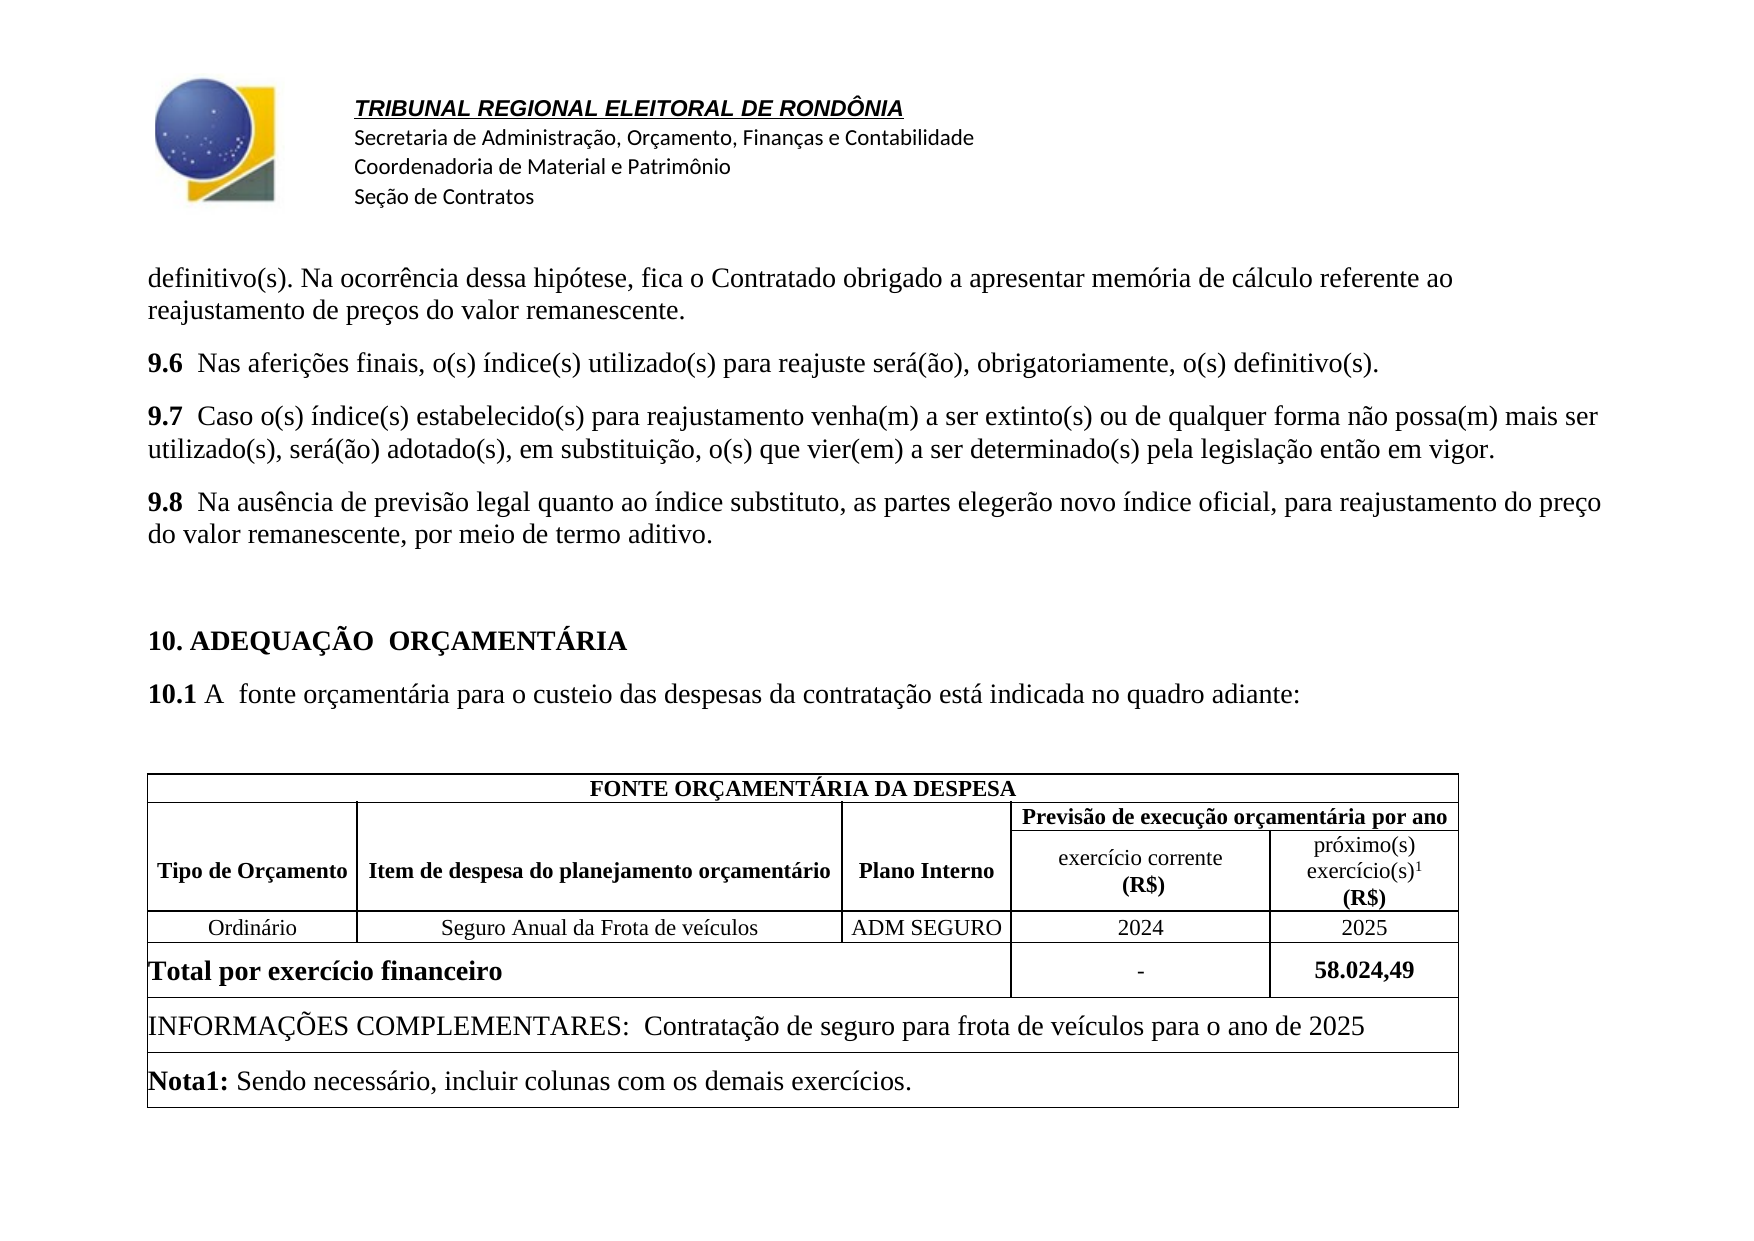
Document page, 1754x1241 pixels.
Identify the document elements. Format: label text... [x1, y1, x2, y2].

table_cell ADM SEGURO [843, 912, 1010, 942]
table_cell Tipo de Orçamento [148, 803, 356, 910]
table_cell Previsão de execução orçamentária por ano [1012, 803, 1458, 829]
table_cell próximo(s) exercício(s)1 (R$) [1271, 831, 1458, 910]
table_cell 2025 [1271, 912, 1458, 942]
table_cell INFORMAÇÕES COMPLEMENTARES: Contratação de seguro para frota de veículos para o ano de 2025 [148, 998, 1458, 1052]
text 9.8 Na ausência de previsão legal quanto ao índice substituto, as partes elegerão novo índice oficial, para reajustamento do preço do valor remanescente, por meio de termo aditivo. [148, 485, 1606, 550]
table_cell Nota1: Sendo necessário, incluir colunas com os demais exercícios. [148, 1053, 1458, 1107]
text 10. ADEQUAÇÃO ORÇAMENTÁRIA [148, 624, 1606, 656]
table_cell Item de despesa do planejamento orçamentário [358, 803, 841, 910]
table_cell Ordinário [148, 912, 356, 942]
text 9.7 Caso o(s) índice(s) estabelecido(s) para reajustamento venha(m) a ser extinto(s) ou de qualquer forma não possa(m) mais ser utilizado(s), será(ão) adotado(s), em substituição, o(s) que vier(em) a ser determinado(s) pela legislação então em vigor. [148, 399, 1606, 464]
table_cell Total por exercício financeiro [148, 943, 1010, 997]
table_cell - [1012, 943, 1269, 997]
text 10.1 A fonte orçamentária para o custeio das despesas da contratação está indicada no quadro adiante: [148, 677, 1606, 709]
table_header FONTE ORÇAMENTÁRIA DA DESPESA [148, 775, 1458, 801]
text 9.6 Nas aferições finais, o(s) índice(s) utilizado(s) para reajuste será(ão), obrigatoriamente, o(s) definitivo(s). [148, 346, 1606, 379]
text definitivo(s). Na ocorrência dessa hipótese, fica o Contratado obrigado a apresentar memória de cálculo referente ao reajustamento de preços do valor remanescente. [148, 261, 1606, 325]
table_cell Seguro Anual da Frota de veículos [358, 912, 841, 942]
table_cell 2024 [1012, 912, 1269, 942]
table_cell exercício corrente (R$) [1012, 831, 1269, 910]
table_cell 58.024,49 [1271, 943, 1458, 997]
table_cell Plano Interno [843, 803, 1010, 910]
